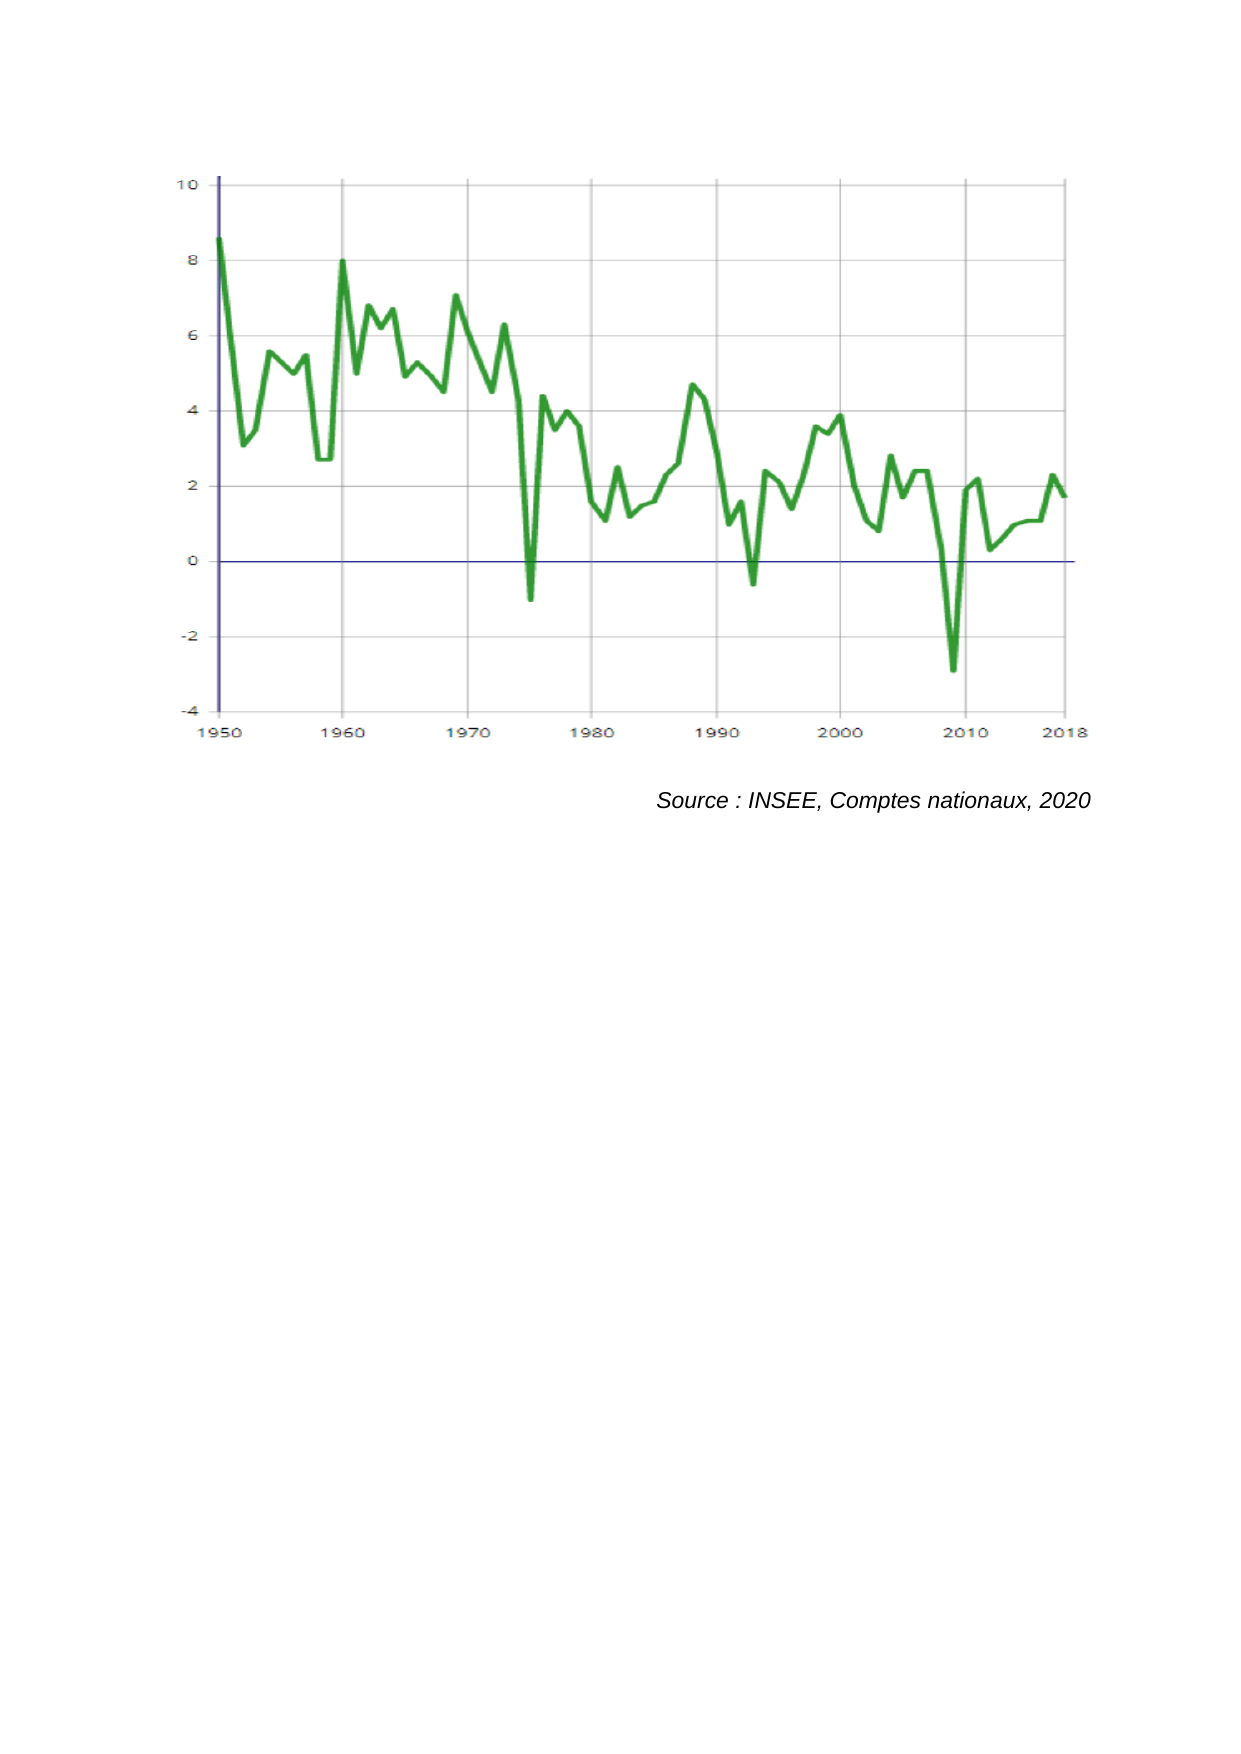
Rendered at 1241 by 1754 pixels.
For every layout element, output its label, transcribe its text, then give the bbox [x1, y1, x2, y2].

text Source : INSEE, Comptes nationaux, 2020 [148, 787, 1093, 814]
picture [147, 147, 1093, 761]
